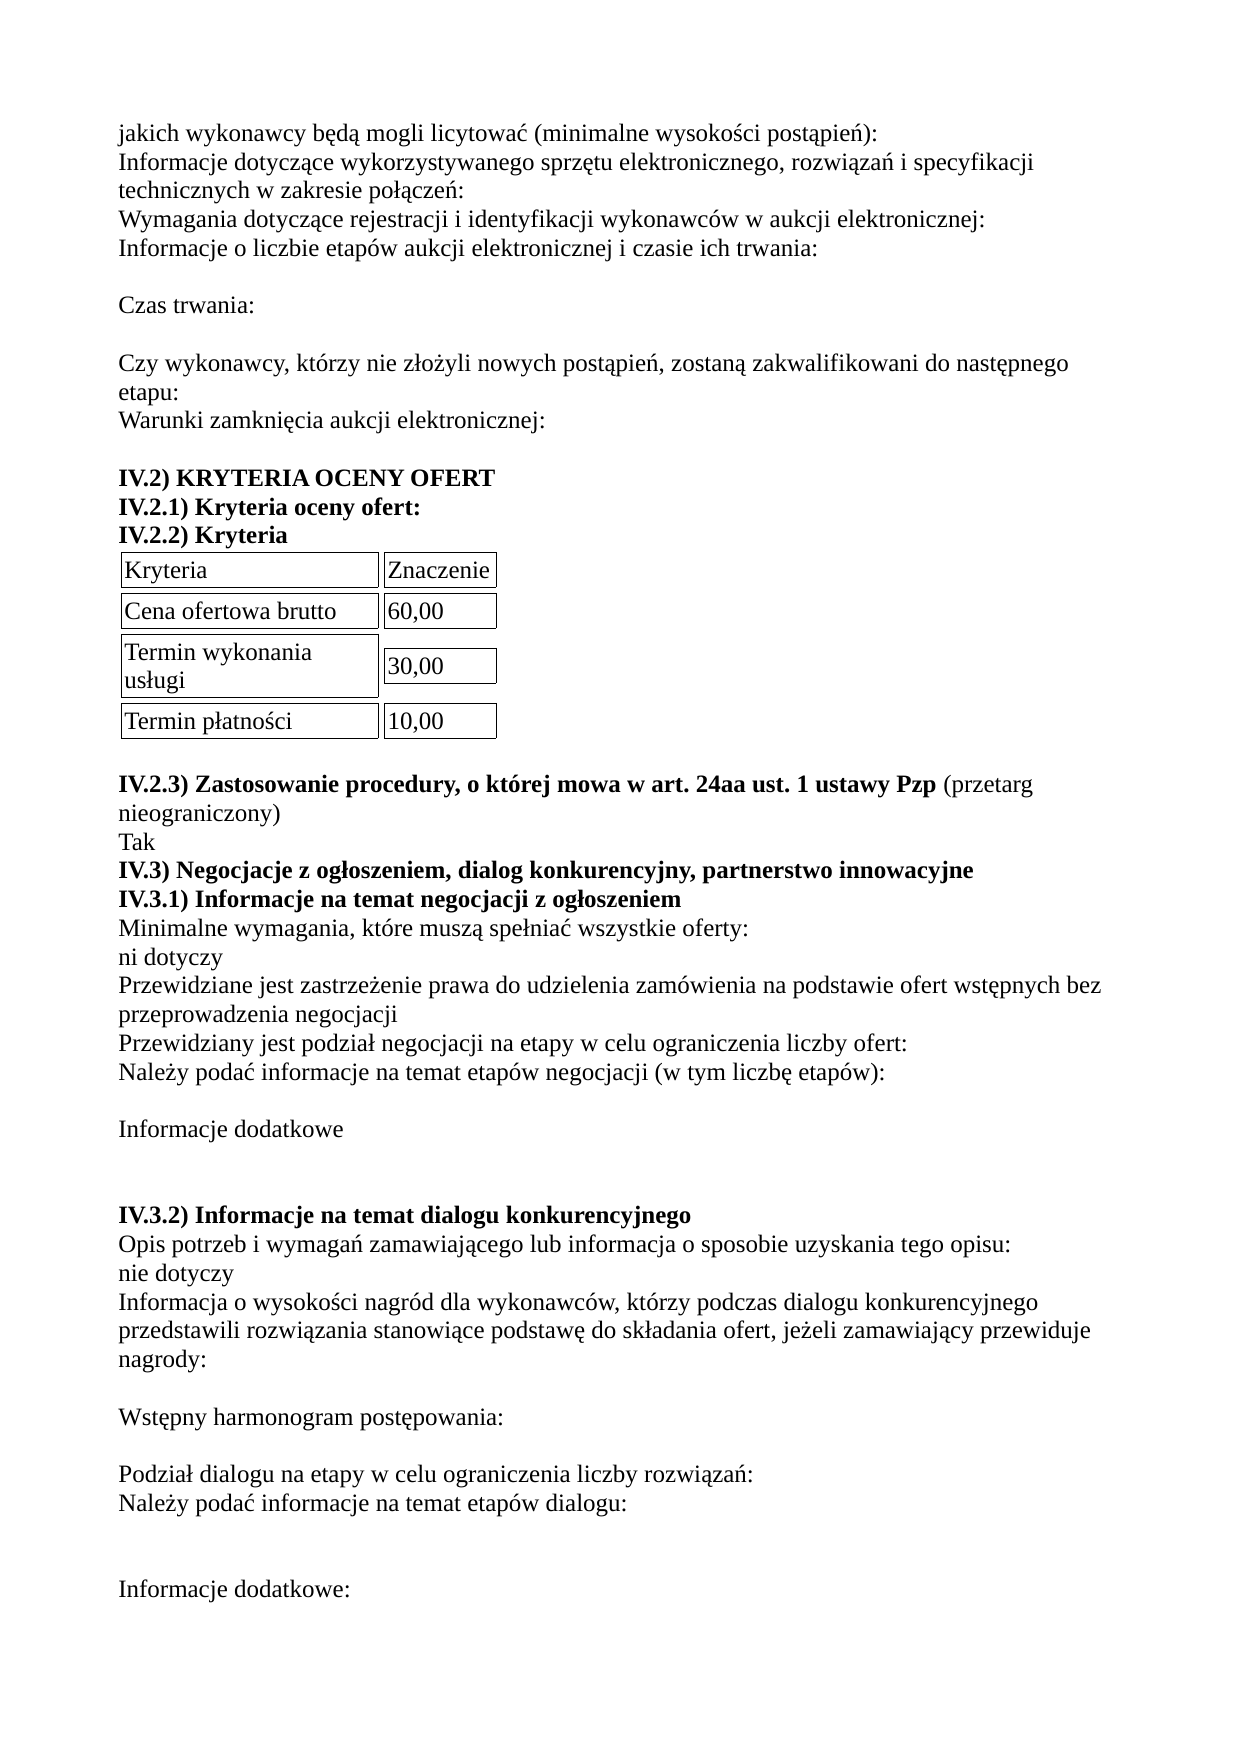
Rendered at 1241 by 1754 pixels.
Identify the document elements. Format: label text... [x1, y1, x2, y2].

table_cell 60,00 [381, 590, 499, 631]
table_cell 30,00 [381, 631, 499, 700]
table_cell Termin płatności [118, 700, 381, 741]
text Czas trwania: Czy wykonawcy, którzy nie złożyli nowych postąpień, zostaną zakwalifikowani do następnego etapu: Warunki zamknięcia aukcji elektronicznej: [118, 262, 1122, 434]
text IV.2) KRYTERIA OCENY OFERT IV.2.1) Kryteria oceny ofert: IV.2.2) Kryteria [118, 434, 1122, 549]
table_cell 10,00 [381, 700, 499, 741]
table_cell Termin wykonania usługi [118, 631, 381, 700]
table_header Kryteria [118, 549, 381, 590]
text jakich wykonawcy będą mogli licytować (minimalne wysokości postąpień): Informacje dotyczące wykorzystywanego sprzętu elektronicznego, rozwiązań i specyfikacji technicznych w zakresie połączeń: Wymagania dotyczące rejestracji i identyfikacji wykonawców w aukcji elektronicznej: Informacje o liczbie etapów aukcji elektronicznej i czasie ich trwania: [118, 118, 1122, 262]
table_header Znaczenie [381, 549, 499, 590]
table_cell Cena ofertowa brutto [118, 590, 381, 631]
text IV.2.3) Zastosowanie procedury, o której mowa w art. 24aa ust. 1 ustawy Pzp (przetarg nieograniczony) Tak IV.3) Negocjacje z ogłoszeniem, dialog konkurencyjny, partnerstwo innowacyjne IV.3.1) Informacje na temat negocjacji z ogłoszeniem Minimalne wymagania, które muszą spełniać wszystkie oferty: ni dotyczy Przewidziane jest zastrzeżenie prawa do udzielenia zamówienia na podstawie ofert wstępnych bez przeprowadzenia negocjacji Przewidziany jest podział negocjacji na etapy w celu ograniczenia liczby ofert: Należy podać informacje na temat etapów negocjacji (w tym liczbę etapów): Informacje dodatkowe IV.3.2) Informacje na temat dialogu konkurencyjnego Opis potrzeb i wymagań zamawiającego lub informacja o sposobie uzyskania tego opisu: nie dotyczy Informacja o wysokości nagród dla wykonawców, którzy podczas dialogu konkurencyjnego przedstawili rozwiązania stanowiące podstawę do składania ofert, jeżeli zamawiający przewiduje nagrody: Wstępny harmonogram postępowania: Podział dialogu na etapy w celu ograniczenia liczby rozwiązań: Należy podać informacje na temat etapów dialogu: Informacje dodatkowe: [118, 741, 1122, 1603]
